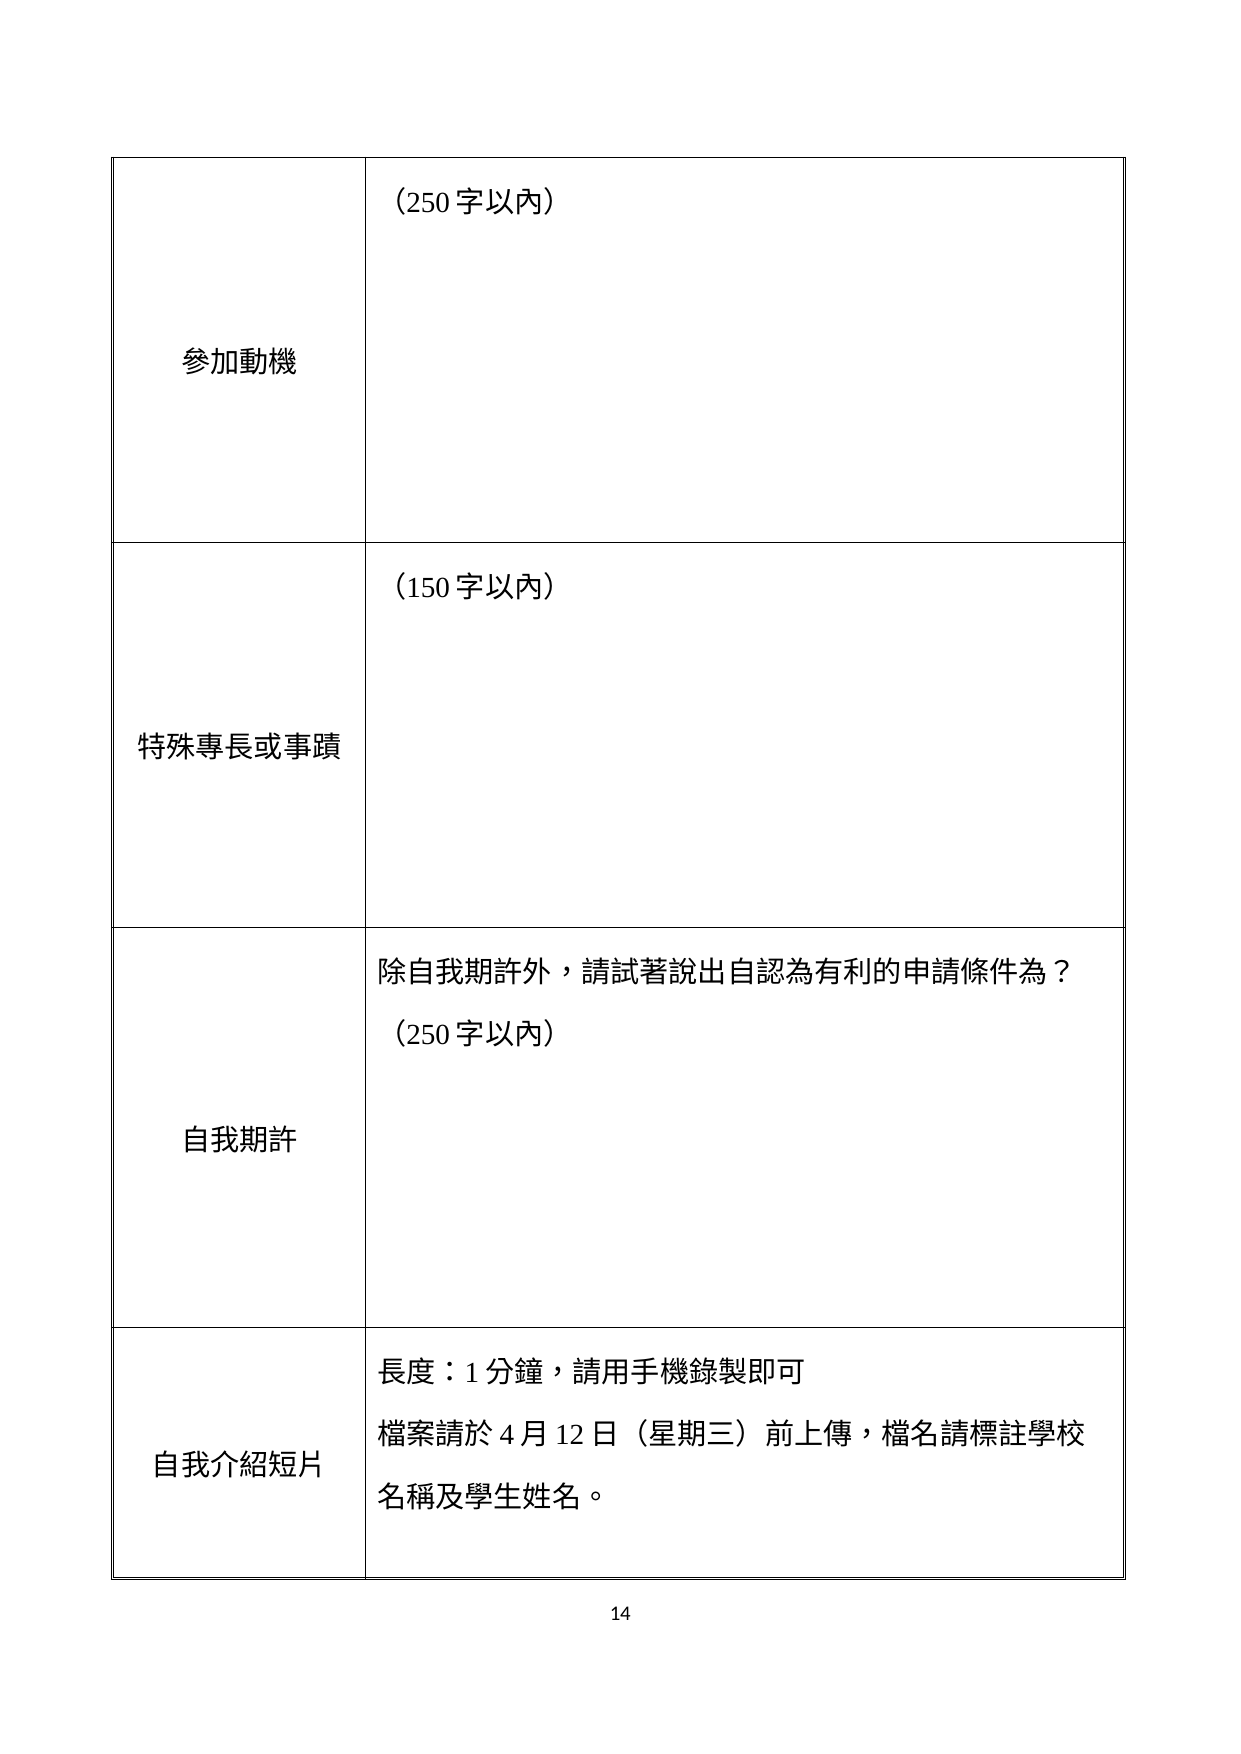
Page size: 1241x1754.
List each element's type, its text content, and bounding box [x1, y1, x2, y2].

table_cell 自我期許 [114, 928, 365, 1327]
table_cell （150字以內） [366, 543, 1123, 927]
table_cell 除自我期許外，請試著說出自認為有利的申請條件為？（250字以內） [366, 928, 1123, 1327]
table_header （250字以內） [366, 158, 1123, 542]
table_cell 自我介紹短片 [114, 1328, 365, 1577]
table_cell 特殊專長或事蹟 [114, 543, 365, 927]
table_cell 長度：1分鐘，請用手機錄製即可 檔案請於4月12日（星期三）前上傳，檔名請標註學校名稱及學生姓名。 [366, 1328, 1123, 1577]
table_header 參加動機 [114, 158, 365, 542]
